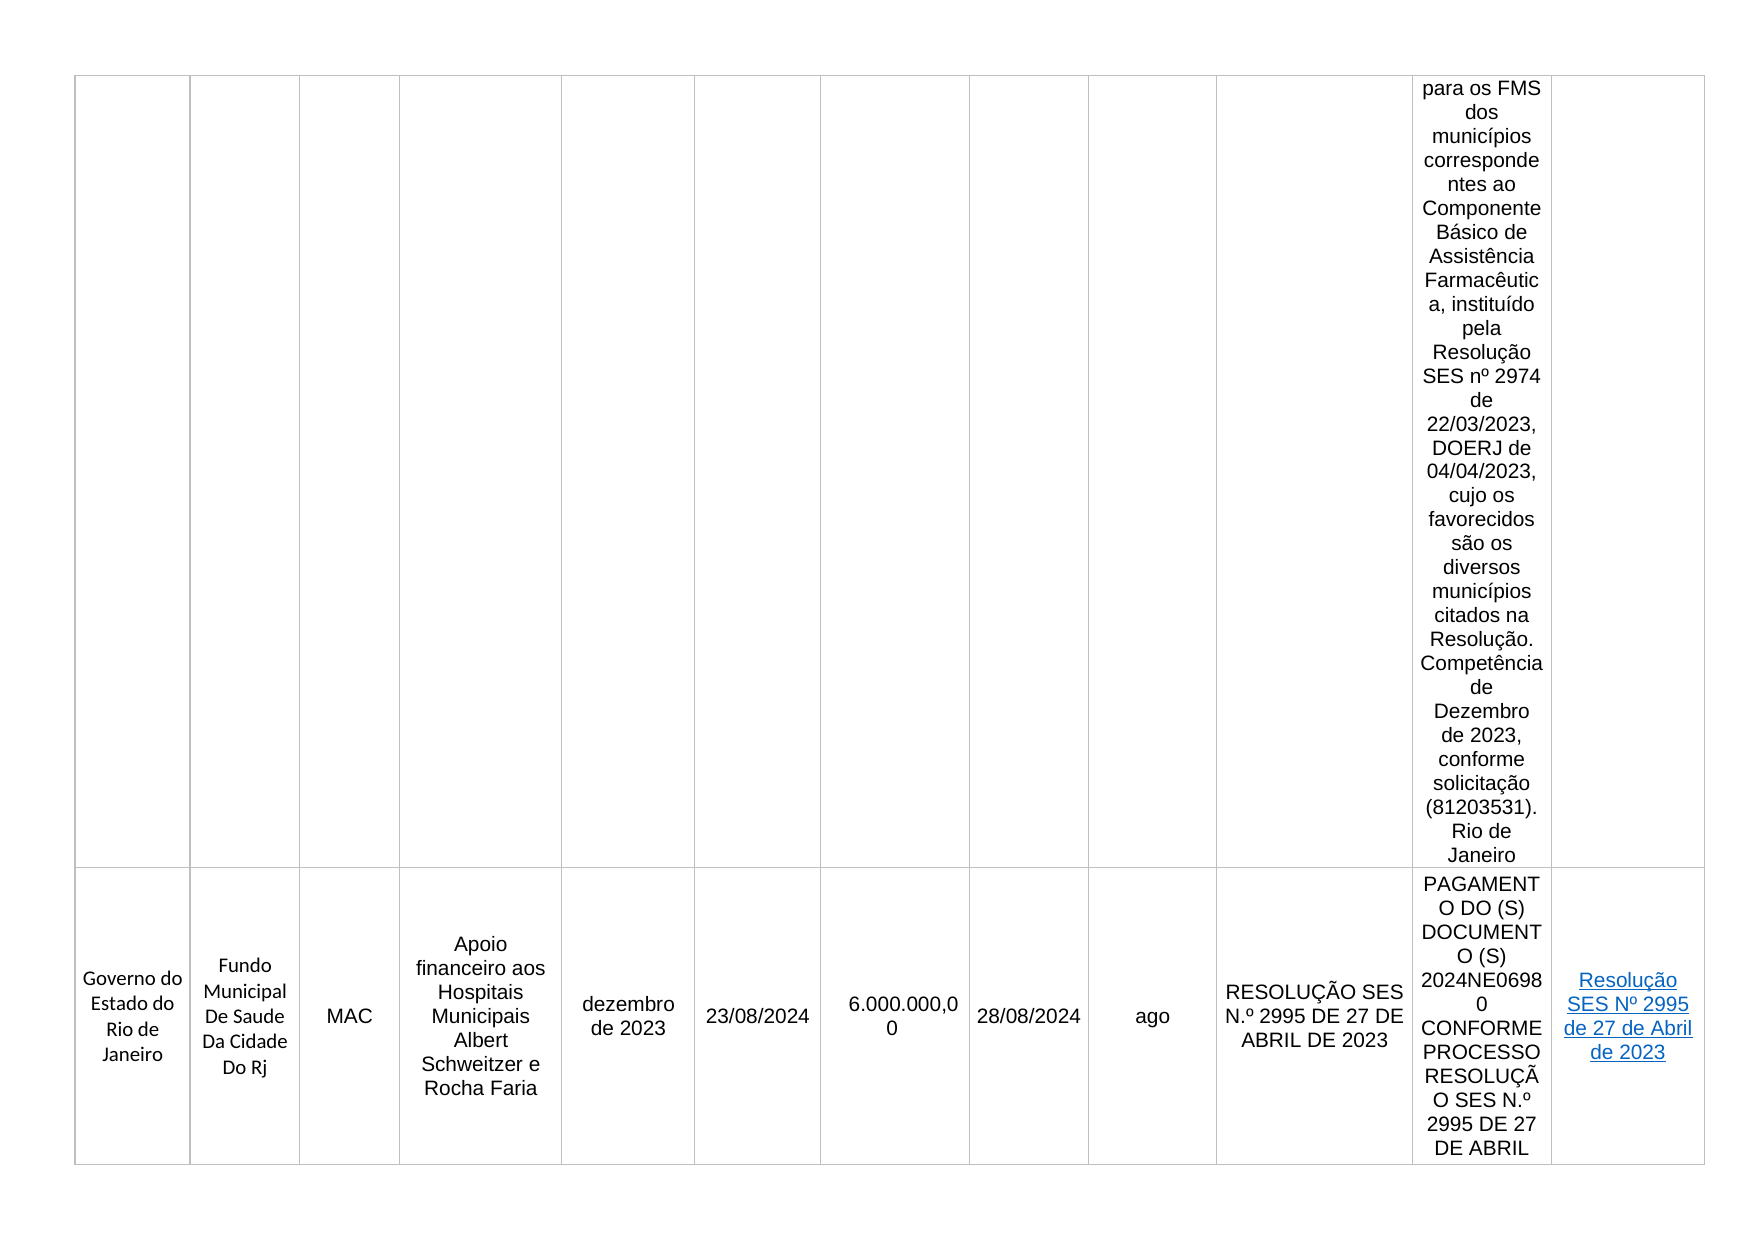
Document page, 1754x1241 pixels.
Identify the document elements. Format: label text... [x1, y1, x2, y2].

table_cell [970, 76, 1088, 867]
table_cell [1089, 76, 1216, 867]
table_cell 23/08/2024 [695, 868, 820, 1164]
table_cell [1552, 76, 1704, 867]
table_cell RESOLUÇÃO SES N.º 2995 DE 27 DE ABRIL DE 2023 [1217, 868, 1412, 1164]
table_cell Resolução SES Nº 2995 de 27 de Abril de 2023 [1552, 868, 1704, 1164]
table_cell Apoio financeiro aos Hospitais Municipais Albert Schweitzer e Rocha Faria [400, 868, 561, 1164]
table_cell Governo do Estado do Rio de Janeiro [76, 868, 189, 1164]
table_cell MAC [300, 868, 399, 1164]
table_cell [300, 76, 399, 867]
table_cell [1217, 76, 1412, 867]
table_cell [400, 76, 561, 867]
table_cell PAGAMENTO DO (S) DOCUMENTO (S) 2024NE06980 CONFORME PROCESSO RESOLUÇÃO SES N.º 2995 DE 27 DE ABRIL [1413, 868, 1551, 1164]
table_cell dezembro de 2023 [562, 868, 694, 1164]
table_cell [191, 76, 299, 867]
table_cell 28/08/2024 [970, 868, 1088, 1164]
table_cell [76, 76, 189, 867]
table_cell 6.000.000,00 [821, 868, 969, 1164]
table_cell Fundo Municipal De Saude Da Cidade Do Rj [191, 868, 299, 1164]
table_cell [821, 76, 969, 867]
table_cell [695, 76, 820, 867]
table_cell [562, 76, 694, 867]
table_cell para os FMS dos municípios correspondentes ao Componente Básico de Assistência Farmacêutica, instituído pela Resolução SES nº 2974 de 22/03/2023, DOERJ de 04/04/2023, cujo os favorecidos são os diversos municípios citados na Resolução. Competência de Dezembro de 2023, conforme solicitação (81203531). Rio de Janeiro [1413, 76, 1551, 867]
table_cell ago [1089, 868, 1216, 1164]
